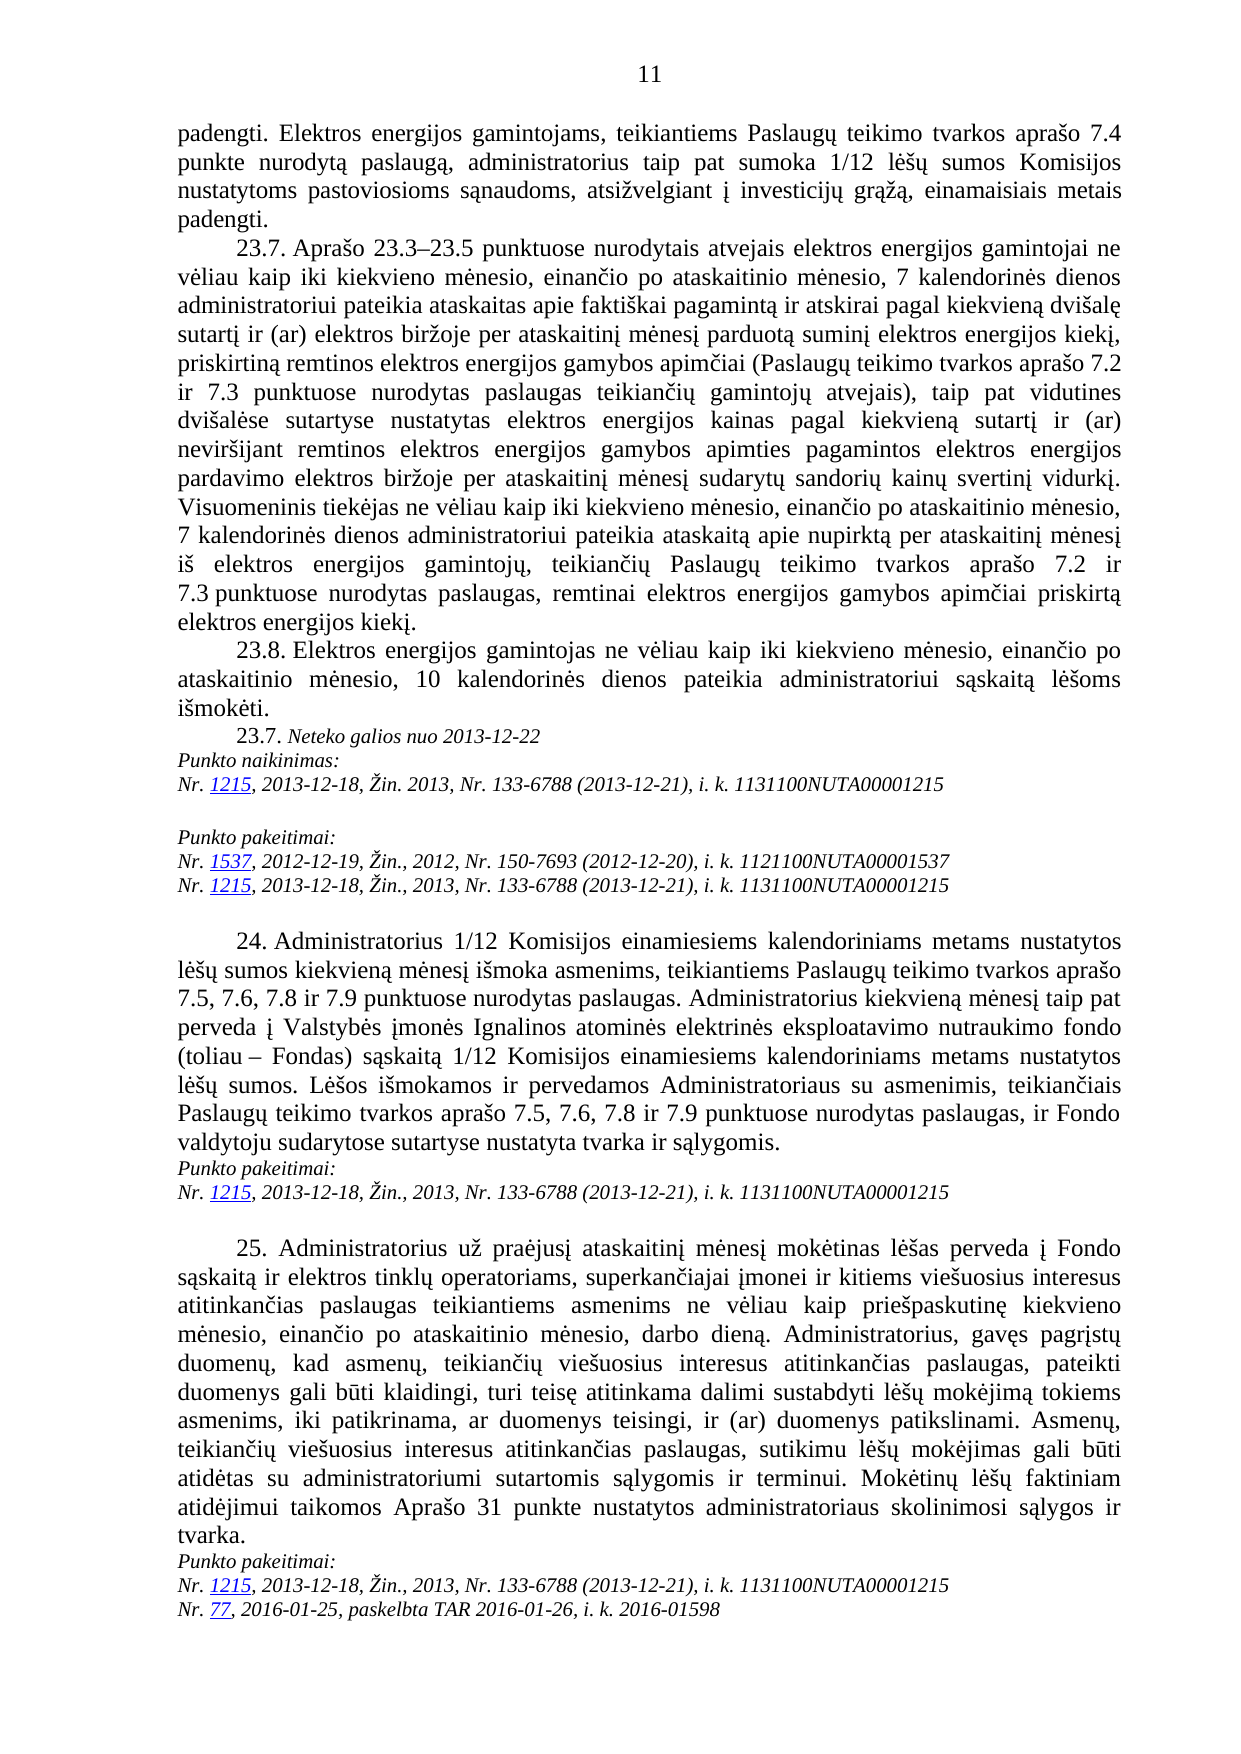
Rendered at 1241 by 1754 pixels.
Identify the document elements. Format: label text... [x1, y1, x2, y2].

text Punkto pakeitimai: [177, 1156, 1122, 1180]
text Nr. 1537, 2012-12-19, Žin., 2012, Nr. 150-7693 (2012-12-20), i. k. 1121100NUTA00001537 [177, 849, 1122, 873]
text padengti. Elektros energijos gamintojams, teikiantiems Paslaugų teikimo tvarkos aprašo 7.4 punkte nurodytą paslaugą, administratorius taip pat sumoka 1/12 lėšų sumos Komisijos nustatytoms pastoviosioms sąnaudoms, atsižvelgiant į investicijų grąžą, einamaisiais metais padengti. [177, 118, 1122, 233]
text 23.7. Neteko galios nuo 2013-12-22 [177, 722, 1122, 748]
text 23.8. Elektros energijos gamintojas ne vėliau kaip iki kiekvieno mėnesio, einančio po ataskaitinio mėnesio, 10 kalendorinės dienos pateikia administratoriui sąskaitą lėšoms išmokėti. [177, 636, 1122, 722]
text Punkto pakeitimai: [177, 1549, 1122, 1573]
text Nr. 1215, 2013-12-18, Žin. 2013, Nr. 133-6788 (2013-12-21), i. k. 1131100NUTA00001215 [177, 772, 1122, 796]
text Nr. 77, 2016-01-25, paskelbta TAR 2016-01-26, i. k. 2016-01598 [177, 1597, 1122, 1621]
text 23.7. Aprašo 23.3–23.5 punktuose nurodytais atvejais elektros energijos gamintojai ne vėliau kaip iki kiekvieno mėnesio, einančio po ataskaitinio mėnesio, 7 kalendorinės dienos administratoriui pateikia ataskaitas apie faktiškai pagamintą ir atskirai pagal kiekvieną dvišalę sutartį ir (ar) elektros biržoje per ataskaitinį mėnesį parduotą suminį elektros energijos kiekį, priskirtiną remtinos elektros energijos gamybos apimčiai (Paslaugų teikimo tvarkos aprašo 7.2 ir 7.3 punktuose nurodytas paslaugas teikiančių gamintojų atvejais), taip pat vidutines dvišalėse sutartyse nustatytas elektros energijos kainas pagal kiekvieną sutartį ir (ar) neviršijant remtinos elektros energijos gamybos apimties pagamintos elektros energijos pardavimo elektros biržoje per ataskaitinį mėnesį sudarytų sandorių kainų svertinį vidurkį. Visuomeninis tiekėjas ne vėliau kaip iki kiekvieno mėnesio, einančio po ataskaitinio mėnesio, 7 kalendorinės dienos administratoriui pateikia ataskaitą apie nupirktą per ataskaitinį mėnesį iš elektros energijos gamintojų, teikiančių Paslaugų teikimo tvarkos aprašo 7.2 ir 7.3 punktuose nurodytas paslaugas, remtinai elektros energijos gamybos apimčiai priskirtą elektros energijos kiekį. [177, 233, 1122, 636]
text Punkto naikinimas: [177, 748, 1122, 772]
text Nr. 1215, 2013-12-18, Žin., 2013, Nr. 133-6788 (2013-12-21), i. k. 1131100NUTA00001215 [177, 1180, 1122, 1204]
text Nr. 1215, 2013-12-18, Žin., 2013, Nr. 133-6788 (2013-12-21), i. k. 1131100NUTA00001215 [177, 873, 1122, 897]
text 24. Administratorius 1/12 Komisijos einamiesiems kalendoriniams metams nustatytos lėšų sumos kiekvieną mėnesį išmoka asmenims, teikiantiems Paslaugų teikimo tvarkos aprašo 7.5, 7.6, 7.8 ir 7.9 punktuose nurodytas paslaugas. Administratorius kiekvieną mėnesį taip pat perveda į Valstybės įmonės Ignalinos atominės elektrinės eksploatavimo nutraukimo fondo (toliau – Fondas) sąskaitą 1/12 Komisijos einamiesiems kalendoriniams metams nustatytos lėšų sumos. Lėšos išmokamos ir pervedamos Administratoriaus su asmenimis, teikiančiais Paslaugų teikimo tvarkos aprašo 7.5, 7.6, 7.8 ir 7.9 punktuose nurodytas paslaugas, ir Fondo valdytoju sudarytose sutartyse nustatyta tvarka ir sąlygomis. [177, 926, 1122, 1156]
text 25. Administratorius už praėjusį ataskaitinį mėnesį mokėtinas lėšas perveda į Fondo sąskaitą ir elektros tinklų operatoriams, superkančiajai įmonei ir kitiems viešuosius interesus atitinkančias paslaugas teikiantiems asmenims ne vėliau kaip priešpaskutinę kiekvieno mėnesio, einančio po ataskaitinio mėnesio, darbo dieną. Administratorius, gavęs pagrįstų duomenų, kad asmenų, teikiančių viešuosius interesus atitinkančias paslaugas, pateikti duomenys gali būti klaidingi, turi teisę atitinkama dalimi sustabdyti lėšų mokėjimą tokiems asmenims, iki patikrinama, ar duomenys teisingi, ir (ar) duomenys patikslinami. Asmenų, teikiančių viešuosius interesus atitinkančias paslaugas, sutikimu lėšų mokėjimas gali būti atidėtas su administratoriumi sutartomis sąlygomis ir terminui. Mokėtinų lėšų faktiniam atidėjimui taikomos Aprašo 31 punkte nustatytos administratoriaus skolinimosi sąlygos ir tvarka. [177, 1233, 1122, 1549]
text Nr. 1215, 2013-12-18, Žin., 2013, Nr. 133-6788 (2013-12-21), i. k. 1131100NUTA00001215 [177, 1573, 1122, 1597]
text Punkto pakeitimai: [177, 825, 1122, 849]
